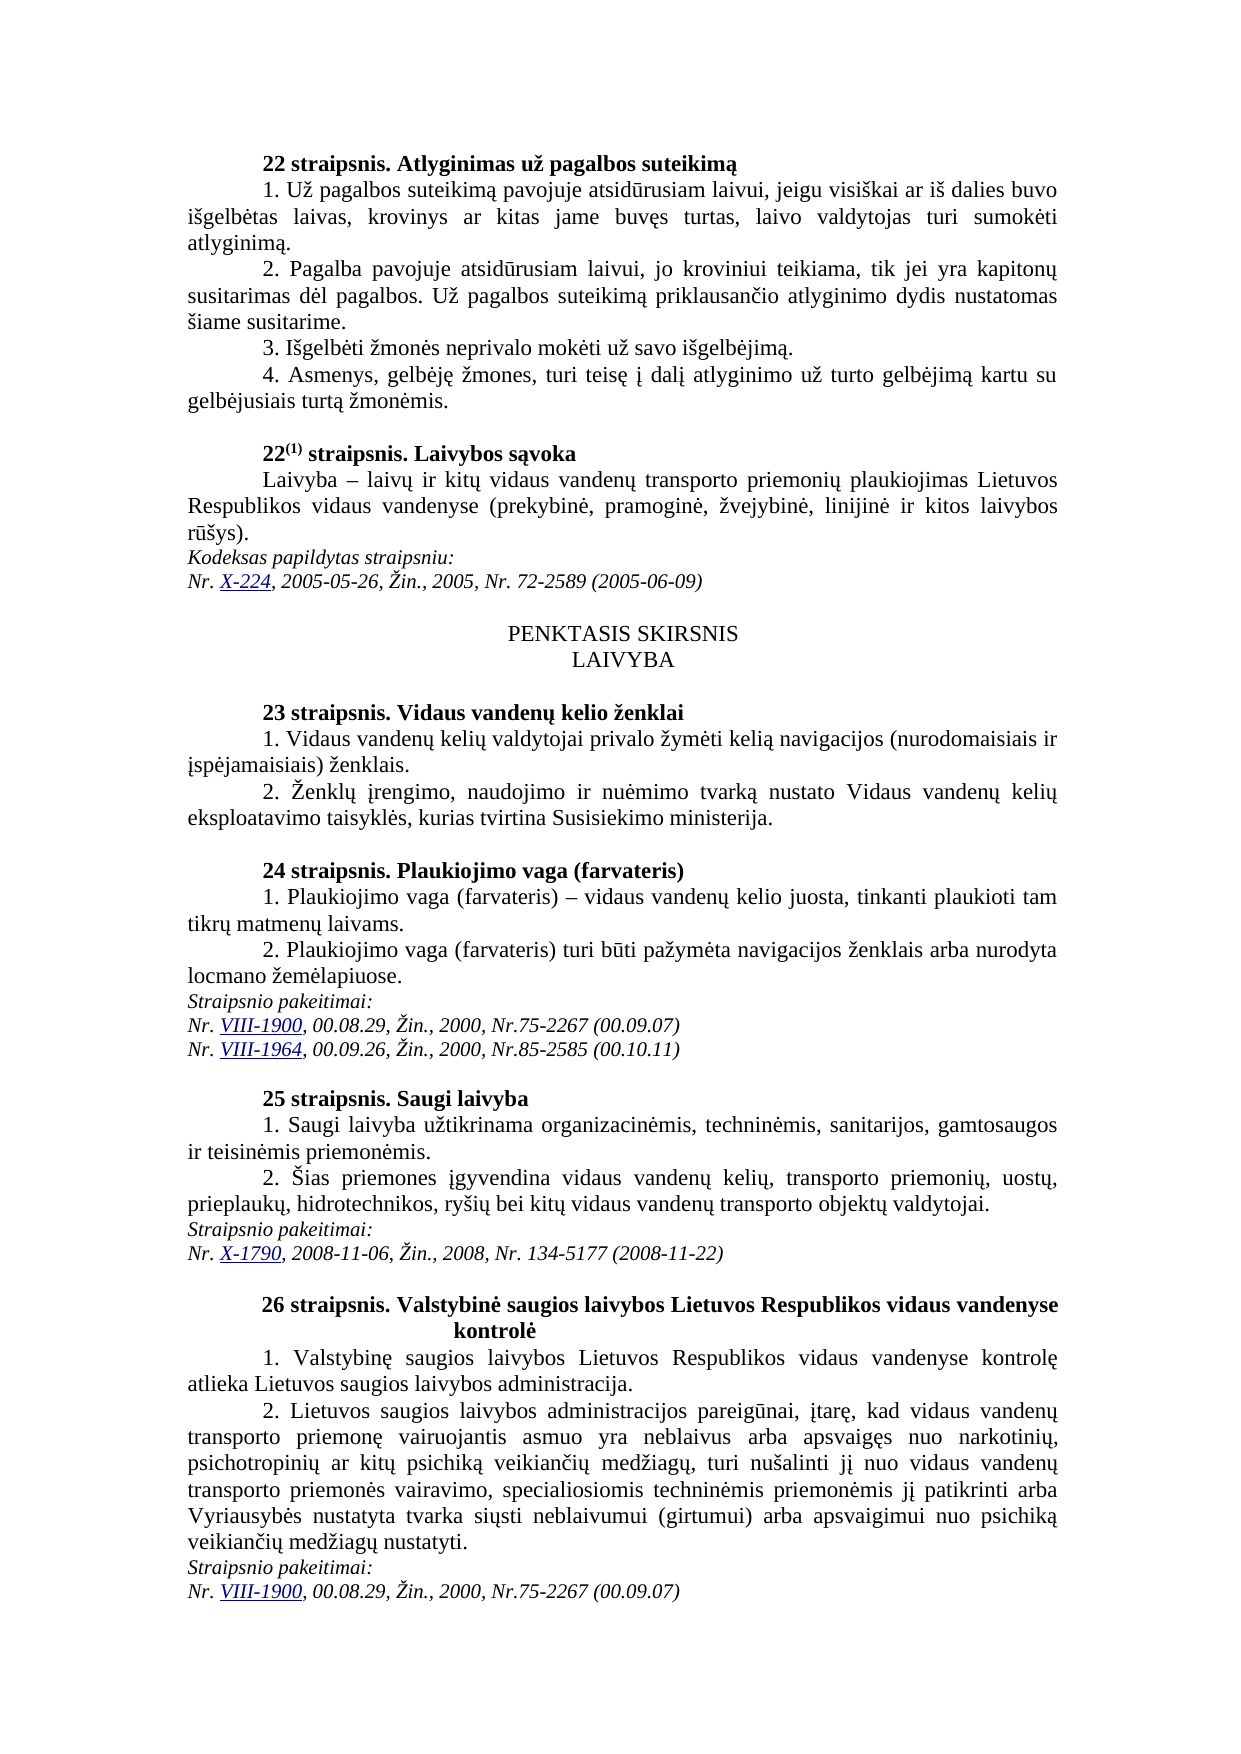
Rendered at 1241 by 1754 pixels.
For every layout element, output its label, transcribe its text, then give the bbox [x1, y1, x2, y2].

text Nr. VIII-1964, 00.09.26, Žin., 2000, Nr.85-2585 (00.10.11) [187, 1037, 1059, 1061]
text Nr. X-1790, 2008-11-06, Žin., 2008, Nr. 134-5177 (2008-11-22) [187, 1241, 1059, 1265]
text 24 straipsnis. Plaukiojimo vaga (farvateris) [187, 857, 1059, 883]
text 1. Saugi laivyba užtikrinama organizacinėmis, techninėmis, sanitarijos, gamtosaugos ir teisinėmis priemonėmis. [187, 1111, 1059, 1164]
text LAIVYBA [187, 646, 1059, 672]
text 22(1) straipsnis. Laivybos sąvoka [187, 440, 1059, 466]
text 2. Pagalba pavojuje atsidūrusiam laivui, jo kroviniui teikiama, tik jei yra kapitonų susitarimas dėl pagalbos. Už pagalbos suteikimą priklausančio atlyginimo dydis nustatomas šiame susitarime. [187, 255, 1059, 334]
text Nr. VIII-1900, 00.08.29, Žin., 2000, Nr.75-2267 (00.09.07) [187, 1013, 1059, 1037]
text 4. Asmenys, gelbėję žmones, turi teisę į dalį atlyginimo už turto gelbėjimą kartu su gelbėjusiais turtą žmonėmis. [187, 361, 1059, 413]
text Straipsnio pakeitimai: [187, 1217, 1059, 1241]
text 2. Lietuvos saugios laivybos administracijos pareigūnai, įtarę, kad vidaus vandenų transporto priemonę vairuojantis asmuo yra neblaivus arba apsvaigęs nuo narkotinių, psichotropinių ar kitų psichiką veikiančių medžiagų, turi nušalinti jį nuo vidaus vandenų transporto priemonės vairavimo, specialiosiomis techninėmis priemonėmis jį patikrinti arba Vyriausybės nustatyta tvarka siųsti neblaivumui (girtumui) arba apsvaigimui nuo psichiką veikiančių medžiagų nustatyti. [187, 1397, 1059, 1555]
text Kodeksas papildytas straipsniu: [187, 545, 1059, 569]
text 1. Už pagalbos suteikimą pavojuje atsidūrusiam laivui, jeigu visiškai ar iš dalies buvo išgelbėtas laivas, krovinys ar kitas jame buvęs turtas, laivo valdytojas turi sumokėti atlyginimą. [187, 176, 1059, 255]
text 1. Vidaus vandenų kelių valdytojai privalo žymėti kelią navigacijos (nurodomaisiais ir įspėjamaisiais) ženklais. [187, 725, 1059, 778]
text 23 straipsnis. Vidaus vandenų kelio ženklai [187, 699, 1059, 725]
text PENKTASIS SKIRSNIS [187, 620, 1059, 646]
text 2. Plaukiojimo vaga (farvateris) turi būti pažymėta navigacijos ženklais arba nurodyta locmano žemėlapiuose. [187, 936, 1059, 989]
text 25 straipsnis. Saugi laivyba [187, 1085, 1059, 1111]
text 3. Išgelbėti žmonės neprivalo mokėti už savo išgelbėjimą. [187, 334, 1059, 361]
text 1. Plaukiojimo vaga (farvateris) – vidaus vandenų kelio juosta, tinkanti plaukioti tam tikrų matmenų laivams. [187, 883, 1059, 936]
text Straipsnio pakeitimai: [187, 1555, 1059, 1579]
text Nr. VIII-1900, 00.08.29, Žin., 2000, Nr.75-2267 (00.09.07) [187, 1579, 1059, 1603]
text 2. Ženklų įrengimo, naudojimo ir nuėmimo tvarką nustato Vidaus vandenų kelių eksploatavimo taisyklės, kurias tvirtina Susisiekimo ministerija. [187, 778, 1059, 831]
text 26 straipsnis. Valstybinė saugios laivybos Lietuvos Respublikos vidaus vandenyse kontrolė [261, 1291, 1059, 1344]
text 1. Valstybinę saugios laivybos Lietuvos Respublikos vidaus vandenyse kontrolę atlieka Lietuvos saugios laivybos administracija. [187, 1344, 1059, 1397]
text Straipsnio pakeitimai: [187, 989, 1059, 1013]
text 2. Šias priemones įgyvendina vidaus vandenų kelių, transporto priemonių, uostų, prieplaukų, hidrotechnikos, ryšių bei kitų vidaus vandenų transporto objektų valdytojai. [187, 1164, 1059, 1217]
text Laivyba – laivų ir kitų vidaus vandenų transporto priemonių plaukiojimas Lietuvos Respublikos vidaus vandenyse (prekybinė, pramoginė, žvejybinė, linijinė ir kitos laivybos rūšys). [187, 466, 1059, 545]
text 22 straipsnis. Atlyginimas už pagalbos suteikimą [187, 150, 1059, 176]
text Nr. X-224, 2005-05-26, Žin., 2005, Nr. 72-2589 (2005-06-09) [187, 569, 1059, 593]
